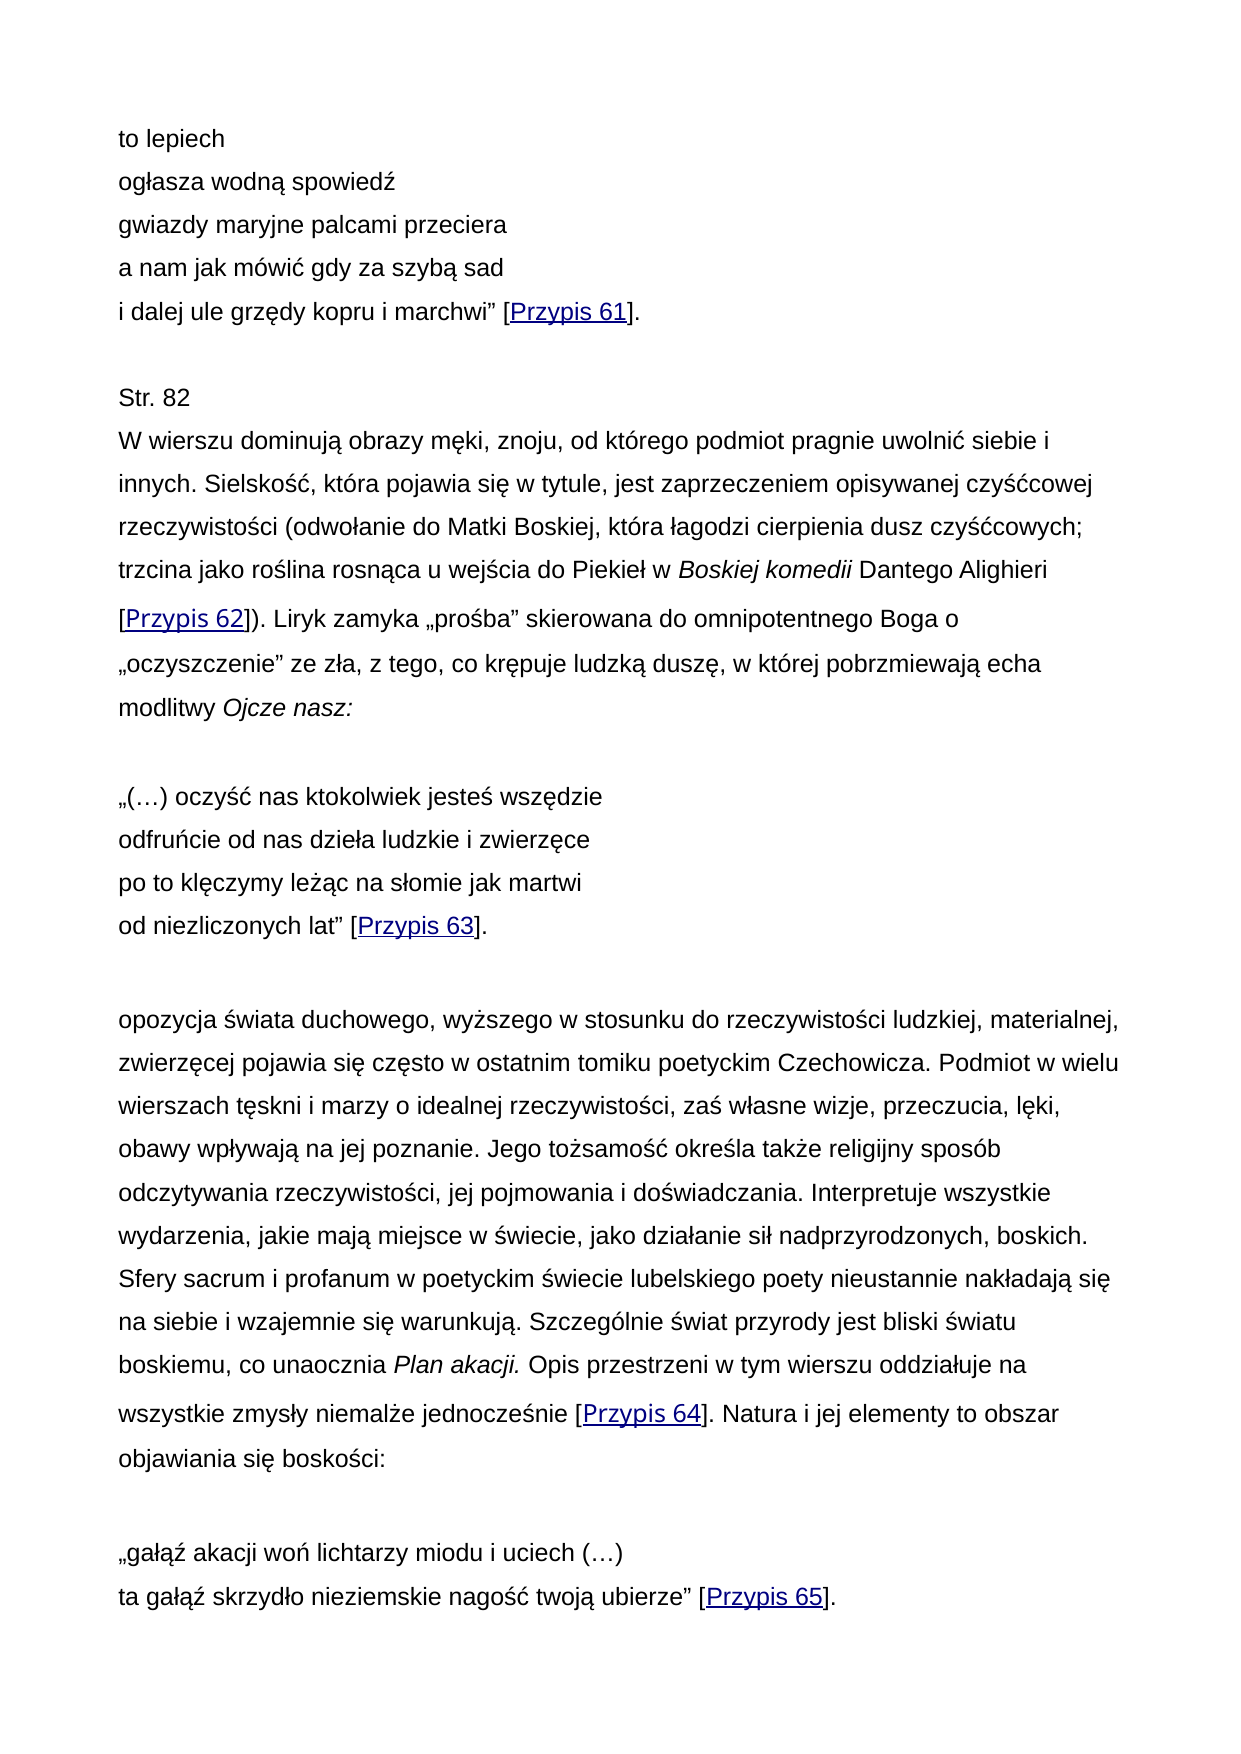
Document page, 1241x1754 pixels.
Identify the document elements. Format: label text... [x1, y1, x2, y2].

text opozycja świata duchowego, wyższego w stosunku do rzeczywistości ludzkiej, materialnej, zwierzęcej pojawia się często w ostatnim tomiku poetyckim Czechowicza. Podmiot w wielu wierszach tęskni i marzy o idealnej rzeczywistości, zaś własne wizje, przeczucia, lęki, obawy wpływają na jej poznanie. Jego tożsamość określa także religijny sposób odczytywania rzeczywistości, jej pojmowania i doświadczania. Interpretuje wszystkie wydarzenia, jakie mają miejsce w świecie, jako działanie sił nadprzyrodzonych, boskich. Sfery sacrum i profanum w poetyckim świecie lubelskiego poety nieustannie nakładają się na siebie i wzajemnie się warunkują. Szczególnie świat przyrody jest bliski światu boskiemu, co unaocznia Plan akacji. Opis przestrzeni w tym wierszu oddziałuje na wszystkie zmysły niemalże jednocześnie [Przypis 64]. Natura i jej elementy to obszar objawiania się boskości: [118, 1005, 1122, 1473]
text Str. 82 [118, 383, 1122, 412]
text W wierszu dominują obrazy męki, znoju, od którego podmiot pragnie uwolnić siebie i innych. Sielskość, która pojawia się w tytule, jest zaprzeczeniem opisywanej czyśćcowej rzeczywistości (odwołanie do Matki Boskiej, która łagodzi cierpienia dusz czyśćcowych; trzcina jako roślina rosnąca u wejścia do Piekieł w Boskiej komedii Dantego Alighieri [Przypis 62]). Liryk zamyka „prośba” skierowana do omnipotentnego Boga o „oczyszczenie” ze zła, z tego, co krępuje ludzką duszę, w której pobrzmiewają echa modlitwy Ojcze nasz: [118, 426, 1122, 721]
text po to klęczymy leżąc na słomie jak martwi [118, 868, 1122, 896]
text ta gałąź skrzydło nieziemskie nagość twoją ubierze” [Przypis 65]. [118, 1581, 1122, 1610]
text od niezliczonych lat” [Przypis 63]. [118, 911, 1122, 939]
text odfruńcie od nas dzieła ludzkie i zwierzęce [118, 824, 1122, 853]
text gwiazdy maryjne palcami przeciera [118, 210, 1122, 239]
text „(…) oczyść nas ktokolwiek jesteś wszędzie [118, 781, 1122, 810]
text a nam jak mówić gdy za szybą sad [118, 253, 1122, 282]
text ogłasza wodną spowiedź [118, 167, 1122, 196]
text to lepiech [118, 124, 1122, 153]
text i dalej ule grzędy kopru i marchwi” [Przypis 61]. [118, 297, 1122, 325]
text „gałąź akacji woń lichtarzy miodu i uciech (…) [118, 1538, 1122, 1567]
